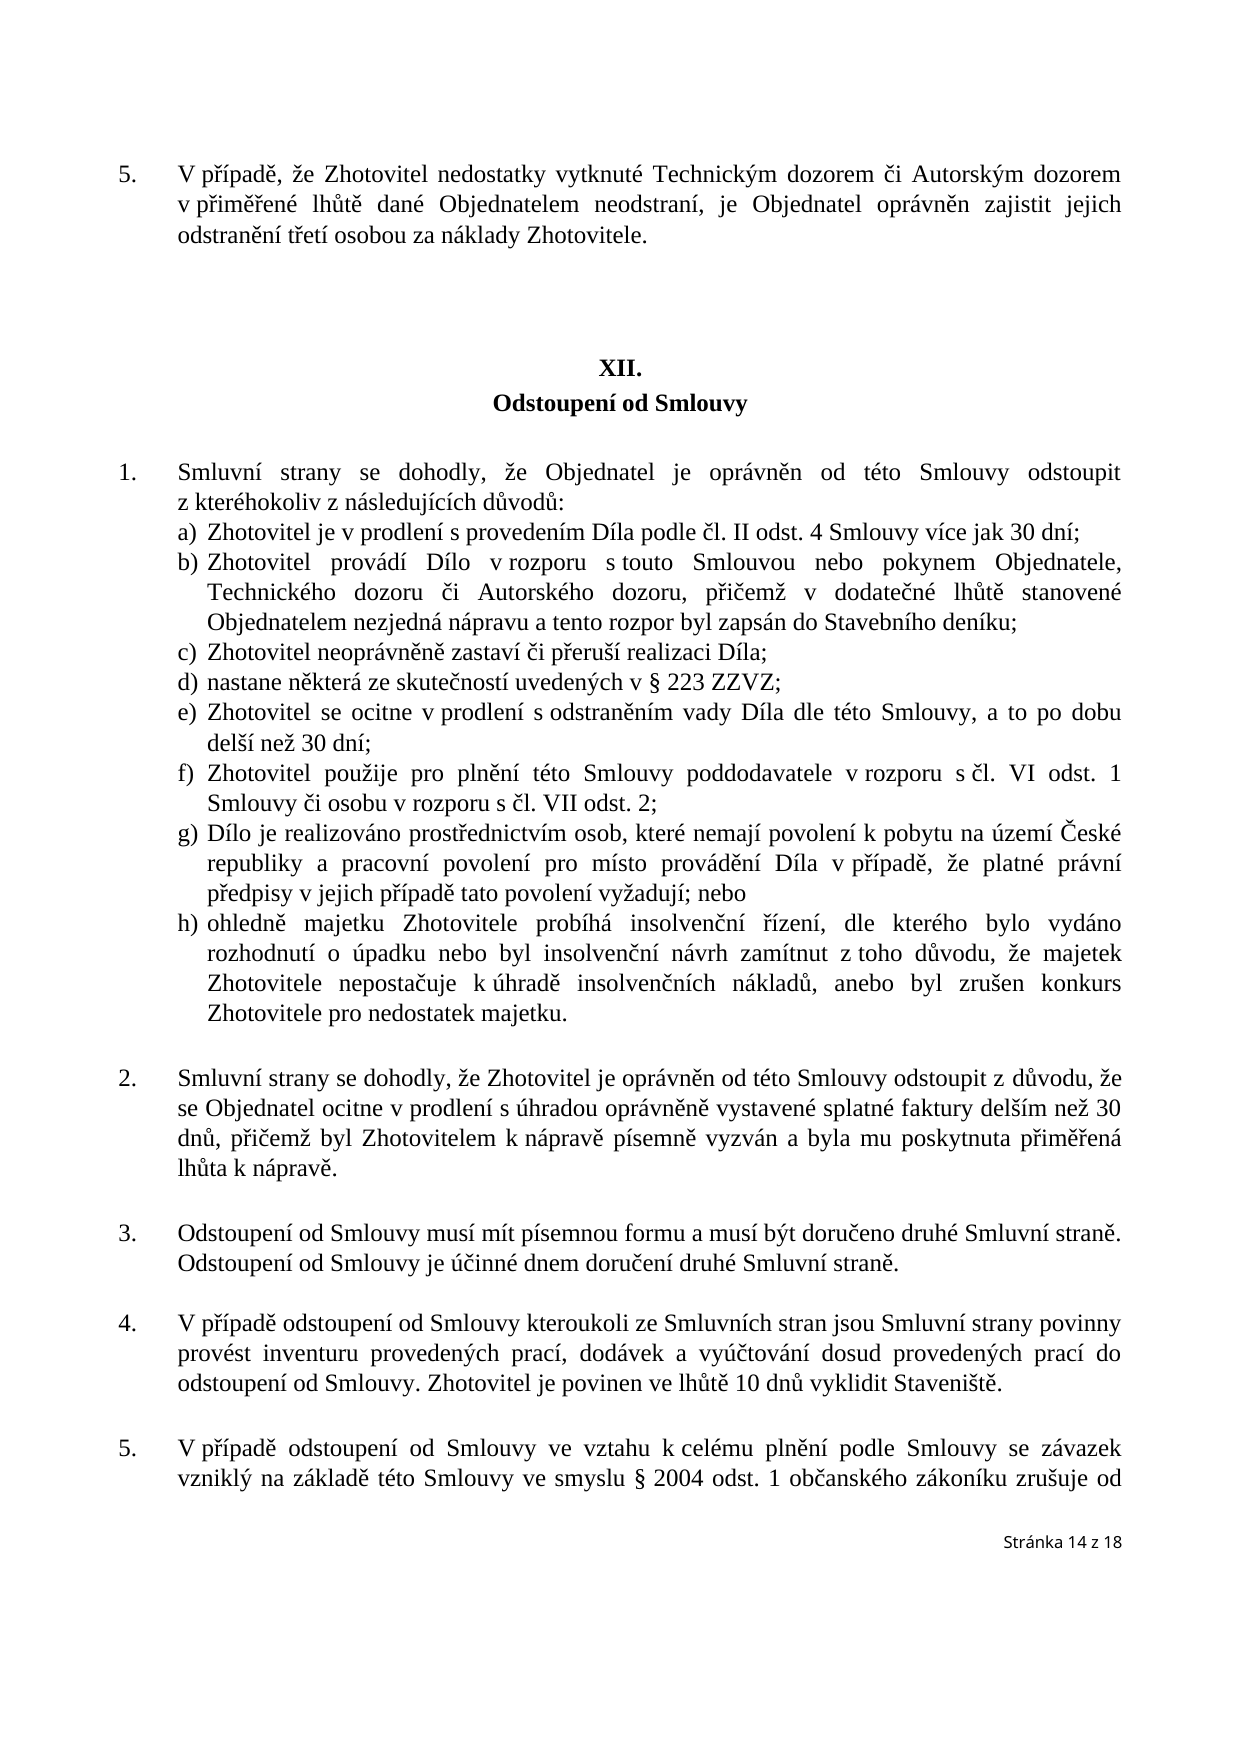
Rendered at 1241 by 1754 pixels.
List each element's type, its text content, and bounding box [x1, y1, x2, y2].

list Zhotovitel neoprávněně zastaví či přeruší realizaci Díla; [177, 637, 1122, 666]
text Odstoupení od Smlouvy [118, 388, 1122, 416]
list ohledně majetku Zhotovitele probíhá insolvenční řízení, dle kterého bylo vydáno rozhodnutí o úpadku nebo byl insolvenční návrh zamítnut z toho důvodu, že majetek Zhotovitele nepostačuje k úhradě insolvenčních nákladů, anebo byl zrušen konkurs Zhotovitele pro nedostatek majetku. [177, 908, 1122, 1027]
list V případě odstoupení od Smlouvy kteroukoli ze Smluvních stran jsou Smluvní strany povinny provést inventuru provedených prací, dodávek a vyúčtování dosud provedených prací do odstoupení od Smlouvy. Zhotovitel je povinen ve lhůtě 10 dnů vyklidit Staveniště. [118, 1308, 1122, 1397]
list Zhotovitel se ocitne v prodlení s odstraněním vady Díla dle této Smlouvy, a to po dobu delší než 30 dní; [177, 697, 1122, 756]
list Smluvní strany se dohodly, že Zhotovitel je oprávněn od této Smlouvy odstoupit z důvodu, že se Objednatel ocitne v prodlení s úhradou oprávněně vystavené splatné faktury delším než 30 dnů, přičemž byl Zhotovitelem k nápravě písemně vyzván a byla mu poskytnuta přiměřená lhůta k nápravě. [118, 1063, 1122, 1182]
text XII. [118, 353, 1122, 382]
list Smluvní strany se dohodly, že Objednatel je oprávněn od této Smlouvy odstoupit z kteréhokoliv z následujících důvodů: [118, 457, 1122, 516]
list Zhotovitel provádí Dílo v rozporu s touto Smlouvou nebo pokynem Objednatele, Technického dozoru či Autorského dozoru, přičemž v dodatečné lhůtě stanovené Objednatelem nezjedná nápravu a tento rozpor byl zapsán do Stavebního deníku; [177, 547, 1122, 636]
list nastane některá ze skutečností uvedených v § 223 ZZVZ; [177, 667, 1122, 696]
list Dílo je realizováno prostřednictvím osob, které nemají povolení k pobytu na území České republiky a pracovní povolení pro místo provádění Díla v případě, že platné právní předpisy v jejich případě tato povolení vyžadují; nebo [177, 818, 1122, 907]
list Odstoupení od Smlouvy musí mít písemnou formu a musí být doručeno druhé Smluvní straně. Odstoupení od Smlouvy je účinné dnem doručení druhé Smluvní straně. [118, 1218, 1122, 1277]
list Zhotovitel je v prodlení s provedením Díla podle čl. II odst. 4 Smlouvy více jak 30 dní; [177, 517, 1122, 546]
list V případě, že Zhotovitel nedostatky vytknuté Technickým dozorem či Autorským dozorem v přiměřené lhůtě dané Objednatelem neodstraní, je Objednatel oprávněn zajistit jejich odstranění třetí osobou za náklady Zhotovitele. [118, 159, 1122, 248]
list V případě odstoupení od Smlouvy ve vztahu k celému plnění podle Smlouvy se závazek vzniklý na základě této Smlouvy ve smyslu § 2004 odst. 1 občanského zákoníku zrušuje od [118, 1433, 1122, 1492]
list Zhotovitel použije pro plnění této Smlouvy poddodavatele v rozporu s čl. VI odst. 1 Smlouvy či osobu v rozporu s čl. VII odst. 2; [177, 758, 1122, 817]
